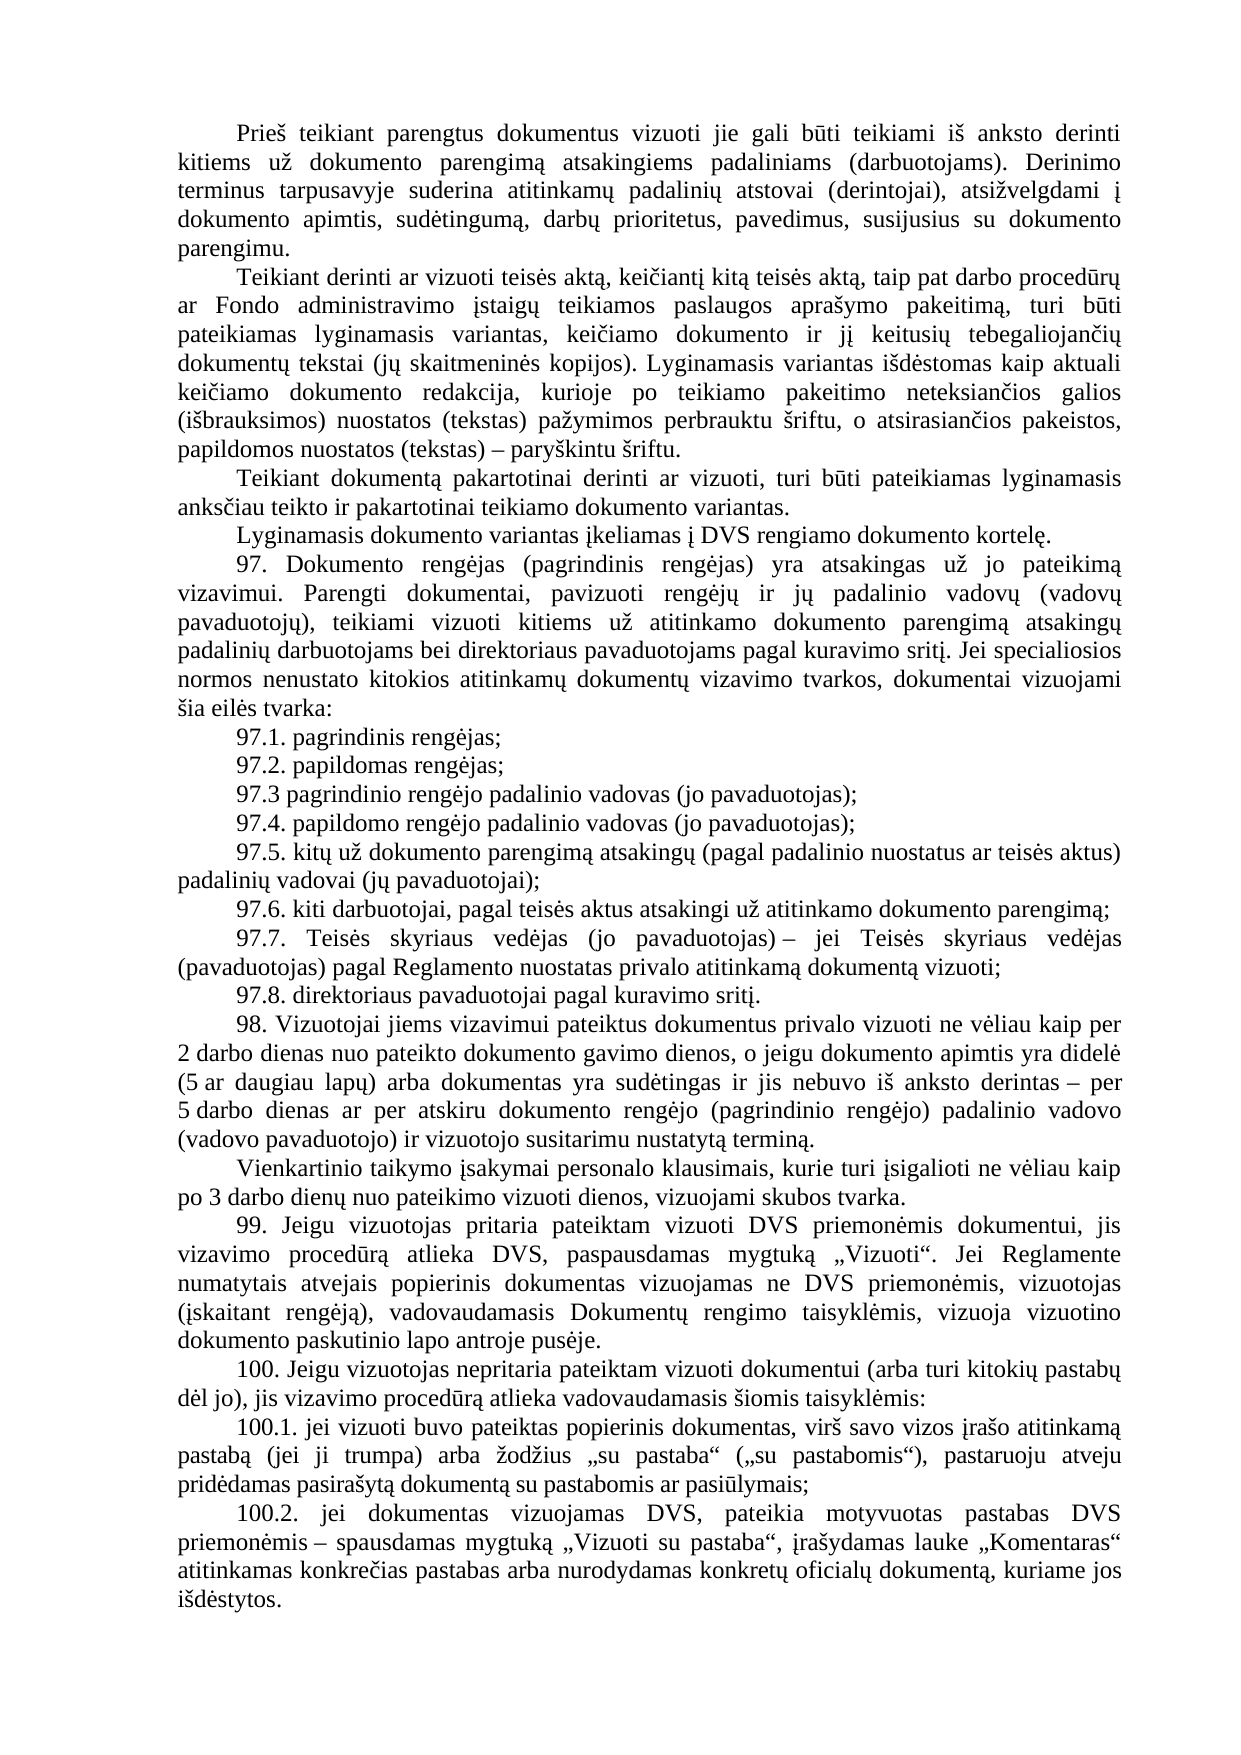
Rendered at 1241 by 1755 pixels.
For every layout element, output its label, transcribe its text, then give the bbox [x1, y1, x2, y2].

text 100.2. jei dokumentas vizuojamas DVS, pateikia motyvuotas pastabas DVS priemonėmis – spausdamas mygtuką „Vizuoti su pastaba“, įrašydamas lauke „Komentaras“ atitinkamas konkrečias pastabas arba nurodydamas konkretų oficialų dokumentą, kuriame jos išdėstytos. [177, 1498, 1122, 1613]
text 98. Vizuotojai jiems vizavimui pateiktus dokumentus privalo vizuoti ne vėliau kaip per 2 darbo dienas nuo pateikto dokumento gavimo dienos, o jeigu dokumento apimtis yra didelė (5 ar daugiau lapų) arba dokumentas yra sudėtingas ir jis nebuvo iš anksto derintas – per 5 darbo dienas ar per atskiru dokumento rengėjo (pagrindinio rengėjo) padalinio vadovo (vadovo pavaduotojo) ir vizuotojo susitarimu nustatytą terminą. [177, 1009, 1122, 1153]
text 97. Dokumento rengėjas (pagrindinis rengėjas) yra atsakingas už jo pateikimą vizavimui. Parengti dokumentai, pavizuoti rengėjų ir jų padalinio vadovų (vadovų pavaduotojų), teikiami vizuoti kitiems už atitinkamo dokumento parengimą atsakingų padalinių darbuotojams bei direktoriaus pavaduotojams pagal kuravimo sritį. Jei specialiosios normos nenustato kitokios atitinkamų dokumentų vizavimo tvarkos, dokumentai vizuojami šia eilės tvarka: [177, 549, 1122, 722]
text 100.1. jei vizuoti buvo pateiktas popierinis dokumentas, virš savo vizos įrašo atitinkamą pastabą (jei ji trumpa) arba žodžius „su pastaba“ („su pastabomis“), pastaruoju atveju pridėdamas pasirašytą dokumentą su pastabomis ar pasiūlymais; [177, 1412, 1122, 1498]
text 97.5. kitų už dokumento parengimą atsakingų (pagal padalinio nuostatus ar teisės aktus) padalinių vadovai (jų pavaduotojai); [177, 837, 1122, 894]
text 97.2. papildomas rengėjas; [177, 751, 1122, 779]
text 99. Jeigu vizuotojas pritaria pateiktam vizuoti DVS priemonėmis dokumentui, jis vizavimo procedūrą atlieka DVS, paspausdamas mygtuką „Vizuoti“. Jei Reglamente numatytais atvejais popierinis dokumentas vizuojamas ne DVS priemonėmis, vizuotojas (įskaitant rengėją), vadovaudamasis Dokumentų rengimo taisyklėmis, vizuoja vizuotino dokumento paskutinio lapo antroje pusėje. [177, 1211, 1122, 1354]
text 97.1. pagrindinis rengėjas; [177, 722, 1122, 751]
text Vienkartinio taikymo įsakymai personalo klausimais, kurie turi įsigalioti ne vėliau kaip po 3 darbo dienų nuo pateikimo vizuoti dienos, vizuojami skubos tvarka. [177, 1153, 1122, 1211]
text 97.6. kiti darbuotojai, pagal teisės aktus atsakingi už atitinkamo dokumento parengimą; [177, 894, 1122, 923]
text 100. Jeigu vizuotojas nepritaria pateiktam vizuoti dokumentui (arba turi kitokių pastabų dėl jo), jis vizavimo procedūrą atlieka vadovaudamasis šiomis taisyklėmis: [177, 1354, 1122, 1412]
text 97.8. direktoriaus pavaduotojai pagal kuravimo sritį. [177, 981, 1122, 1009]
text 97.7. Teisės skyriaus vedėjas (jo pavaduotojas) – jei Teisės skyriaus vedėjas (pavaduotojas) pagal Reglamento nuostatas privalo atitinkamą dokumentą vizuoti; [177, 923, 1122, 981]
text Prieš teikiant parengtus dokumentus vizuoti jie gali būti teikiami iš anksto derinti kitiems už dokumento parengimą atsakingiems padaliniams (darbuotojams). Derinimo terminus tarpusavyje suderina atitinkamų padalinių atstovai (derintojai), atsižvelgdami į dokumento apimtis, sudėtingumą, darbų prioritetus, pavedimus, susijusius su dokumento parengimu. [177, 118, 1122, 262]
text Teikiant dokumentą pakartotinai derinti ar vizuoti, turi būti pateikiamas lyginamasis anksčiau teikto ir pakartotinai teikiamo dokumento variantas. [177, 463, 1122, 521]
text 97.4. papildomo rengėjo padalinio vadovas (jo pavaduotojas); [177, 808, 1122, 837]
text Lyginamasis dokumento variantas įkeliamas į DVS rengiamo dokumento kortelę. [177, 521, 1122, 549]
text Teikiant derinti ar vizuoti teisės aktą, keičiantį kitą teisės aktą, taip pat darbo procedūrų ar Fondo administravimo įstaigų teikiamos paslaugos aprašymo pakeitimą, turi būti pateikiamas lyginamasis variantas, keičiamo dokumento ir jį keitusių tebegaliojančių dokumentų tekstai (jų skaitmeninės kopijos). Lyginamasis variantas išdėstomas kaip aktuali keičiamo dokumento redakcija, kurioje po teikiamo pakeitimo neteksiančios galios (išbrauksimos) nuostatos (tekstas) pažymimos perbrauktu šriftu, o atsirasiančios pakeistos, papildomos nuostatos (tekstas) – paryškintu šriftu. [177, 262, 1122, 463]
text 97.3 pagrindinio rengėjo padalinio vadovas (jo pavaduotojas); [177, 779, 1122, 808]
